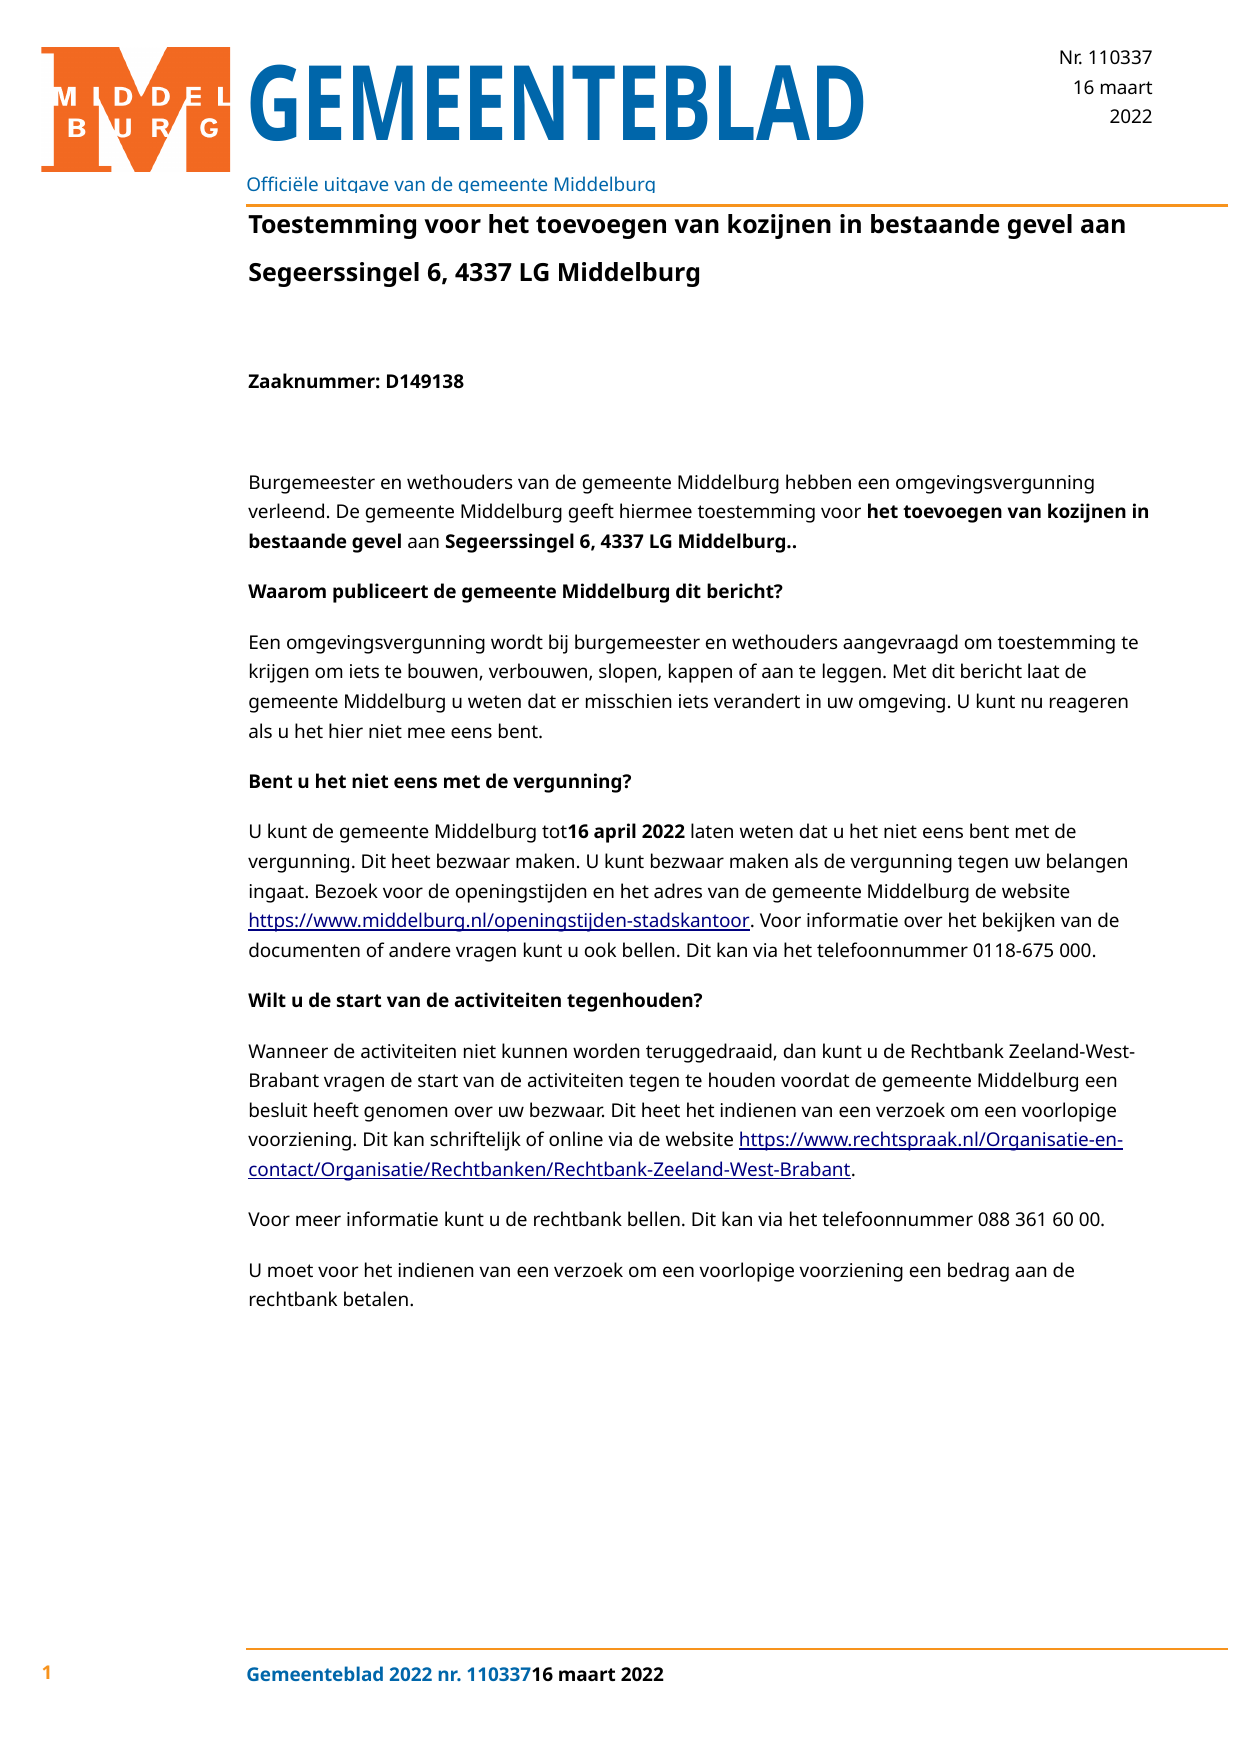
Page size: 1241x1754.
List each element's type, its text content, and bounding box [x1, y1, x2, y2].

text Voor meer informatie kunt u de rechtbank bellen. Dit kan via het telefoonnummer 088 361 60 00. [248, 1207, 1152, 1232]
picture [41, 47, 231, 172]
text Waarom publiceert de gemeente Middelburg dit bericht? [248, 579, 1152, 604]
text U moet voor het indienen van een verzoek om een voorlopige voorziening een bedrag aan de rechtbank betalen. [248, 1257, 1152, 1312]
text Wilt u de start van de activiteiten tegenhouden? [248, 987, 1152, 1013]
text Wanneer de activiteiten niet kunnen worden teruggedraaid, dan kunt u de Rechtbank Zeeland-West-Brabant vragen de start van de activiteiten tegen te houden voordat de gemeente Middelburg een besluit heeft genomen over uw bezwaar. Dit heet het indienen van een verzoek om een voorlopige voorziening. Dit kan schriftelijk of online via de website https://www.rechtspraak.nl/Organisatie-en-contact/Organisatie/Rechtbanken/Rechtbank-Zeeland-West-Brabant. [248, 1038, 1152, 1182]
text Een omgevingsvergunning wordt bij burgemeester en wethouders aangevraagd om toestemming te krijgen om iets te bouwen, verbouwen, slopen, kappen of aan te leggen. Met dit bericht laat de gemeente Middelburg u weten dat er misschien iets verandert in uw omgeving. U kunt nu reageren als u het hier niet mee eens bent. [248, 629, 1152, 744]
text U kunt de gemeente Middelburg tot16 april 2022 laten weten dat u het niet eens bent met de vergunning. Dit heet bezwaar maken. U kunt bezwaar maken als de vergunning tegen uw belangen ingaat. Bezoek voor de openingstijden en het adres van de gemeente Middelburg de website https://www.middelburg.nl/openingstijden-stadskantoor. Voor informatie over het bekijken van de documenten of andere vragen kunt u ook bellen. Dit kan via het telefoonnummer 0118-675 000. [248, 819, 1152, 963]
text Toestemming voor het toevoegen van kozijnen in bestaande gevel aan Segeerssingel 6, 4337 LG Middelburg [248, 207, 1152, 288]
text Zaaknummer: D149138 [248, 368, 1152, 394]
text Burgemeester en wethouders van de gemeente Middelburg hebben een omgevingsvergunning verleend. De gemeente Middelburg geeft hiermee toestemming voor het toevoegen van kozijnen in bestaande gevel aan Segeerssingel 6, 4337 LG Middelburg.. [248, 469, 1152, 554]
text Bent u het niet eens met de vergunning? [248, 768, 1152, 794]
